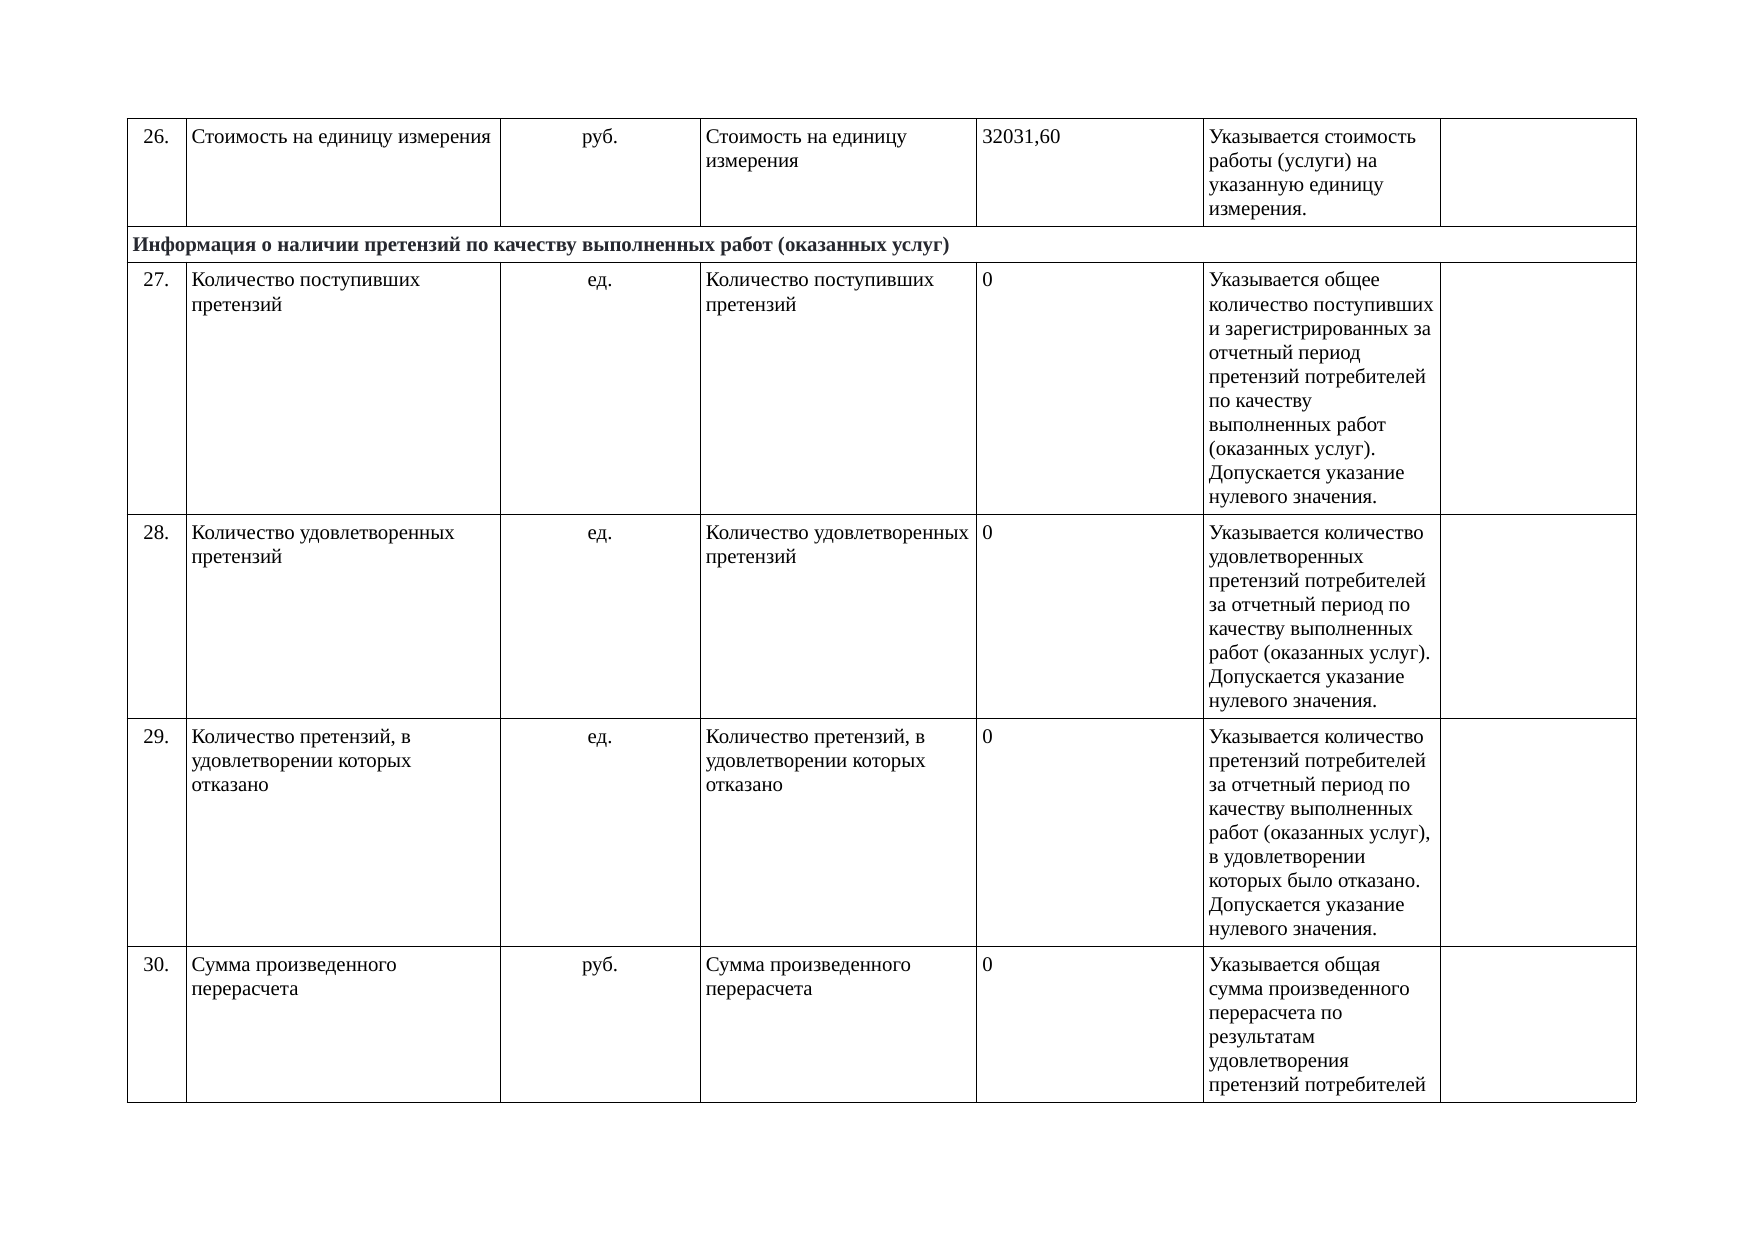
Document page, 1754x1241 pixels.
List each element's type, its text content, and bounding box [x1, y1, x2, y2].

table_cell Количество поступивших претензий [187, 263, 500, 514]
table_cell Количество претензий, в удовлетворении которых отказано [701, 719, 976, 946]
table_cell 28. [128, 515, 186, 718]
table_cell Указывается количество претензий потребителей за отчетный период по качеству выполненных работ (оказанных услуг), в удовлетворении которых было отказано. Допускается указание нулевого значения. [1204, 719, 1440, 946]
table_cell Стоимость на единицу измерения [187, 119, 500, 226]
table_cell [1441, 947, 1636, 1102]
table_cell 0 [977, 719, 1203, 946]
table_cell Сумма произведенного перерасчета [187, 947, 500, 1102]
table_cell руб. [501, 947, 700, 1102]
table_cell ед. [501, 719, 700, 946]
table_cell Указывается общая сумма произведенного перерасчета по результатам удовлетворения претензий потребителей [1204, 947, 1440, 1102]
table_cell Количество удовлетворенных претензий [701, 515, 976, 718]
table_cell [1441, 119, 1636, 226]
table_cell 27. [128, 263, 186, 514]
table_cell ед. [501, 515, 700, 718]
table_cell ед. [501, 263, 700, 514]
table_cell 30. [128, 947, 186, 1102]
table_cell Указывается количество удовлетворенных претензий потребителей за отчетный период по качеству выполненных работ (оказанных услуг). Допускается указание нулевого значения. [1204, 515, 1440, 718]
table_cell 32031,60 [977, 119, 1203, 226]
table_cell Указывается стоимость работы (услуги) на указанную единицу измерения. [1204, 119, 1440, 226]
table_cell Информация о наличии претензий по качеству выполненных работ (оказанных услуг) [128, 227, 1636, 262]
table_cell [1441, 719, 1636, 946]
table_cell [1441, 263, 1636, 514]
table_cell Указывается общее количество поступивших и зарегистрированных за отчетный период претензий потребителей по качеству выполненных работ (оказанных услуг). Допускается указание нулевого значения. [1204, 263, 1440, 514]
table_cell 0 [977, 947, 1203, 1102]
table_cell Количество поступивших претензий [701, 263, 976, 514]
table_cell Количество удовлетворенных претензий [187, 515, 500, 718]
table_cell 29. [128, 719, 186, 946]
table_cell 0 [977, 515, 1203, 718]
table_cell Количество претензий, в удовлетворении которых отказано [187, 719, 500, 946]
table_cell 26. [128, 119, 186, 226]
table_cell Сумма произведенного перерасчета [701, 947, 976, 1102]
table_cell Стоимость на единицу измерения [701, 119, 976, 226]
table_cell 0 [977, 263, 1203, 514]
table_cell [1441, 515, 1636, 718]
table_cell руб. [501, 119, 700, 226]
